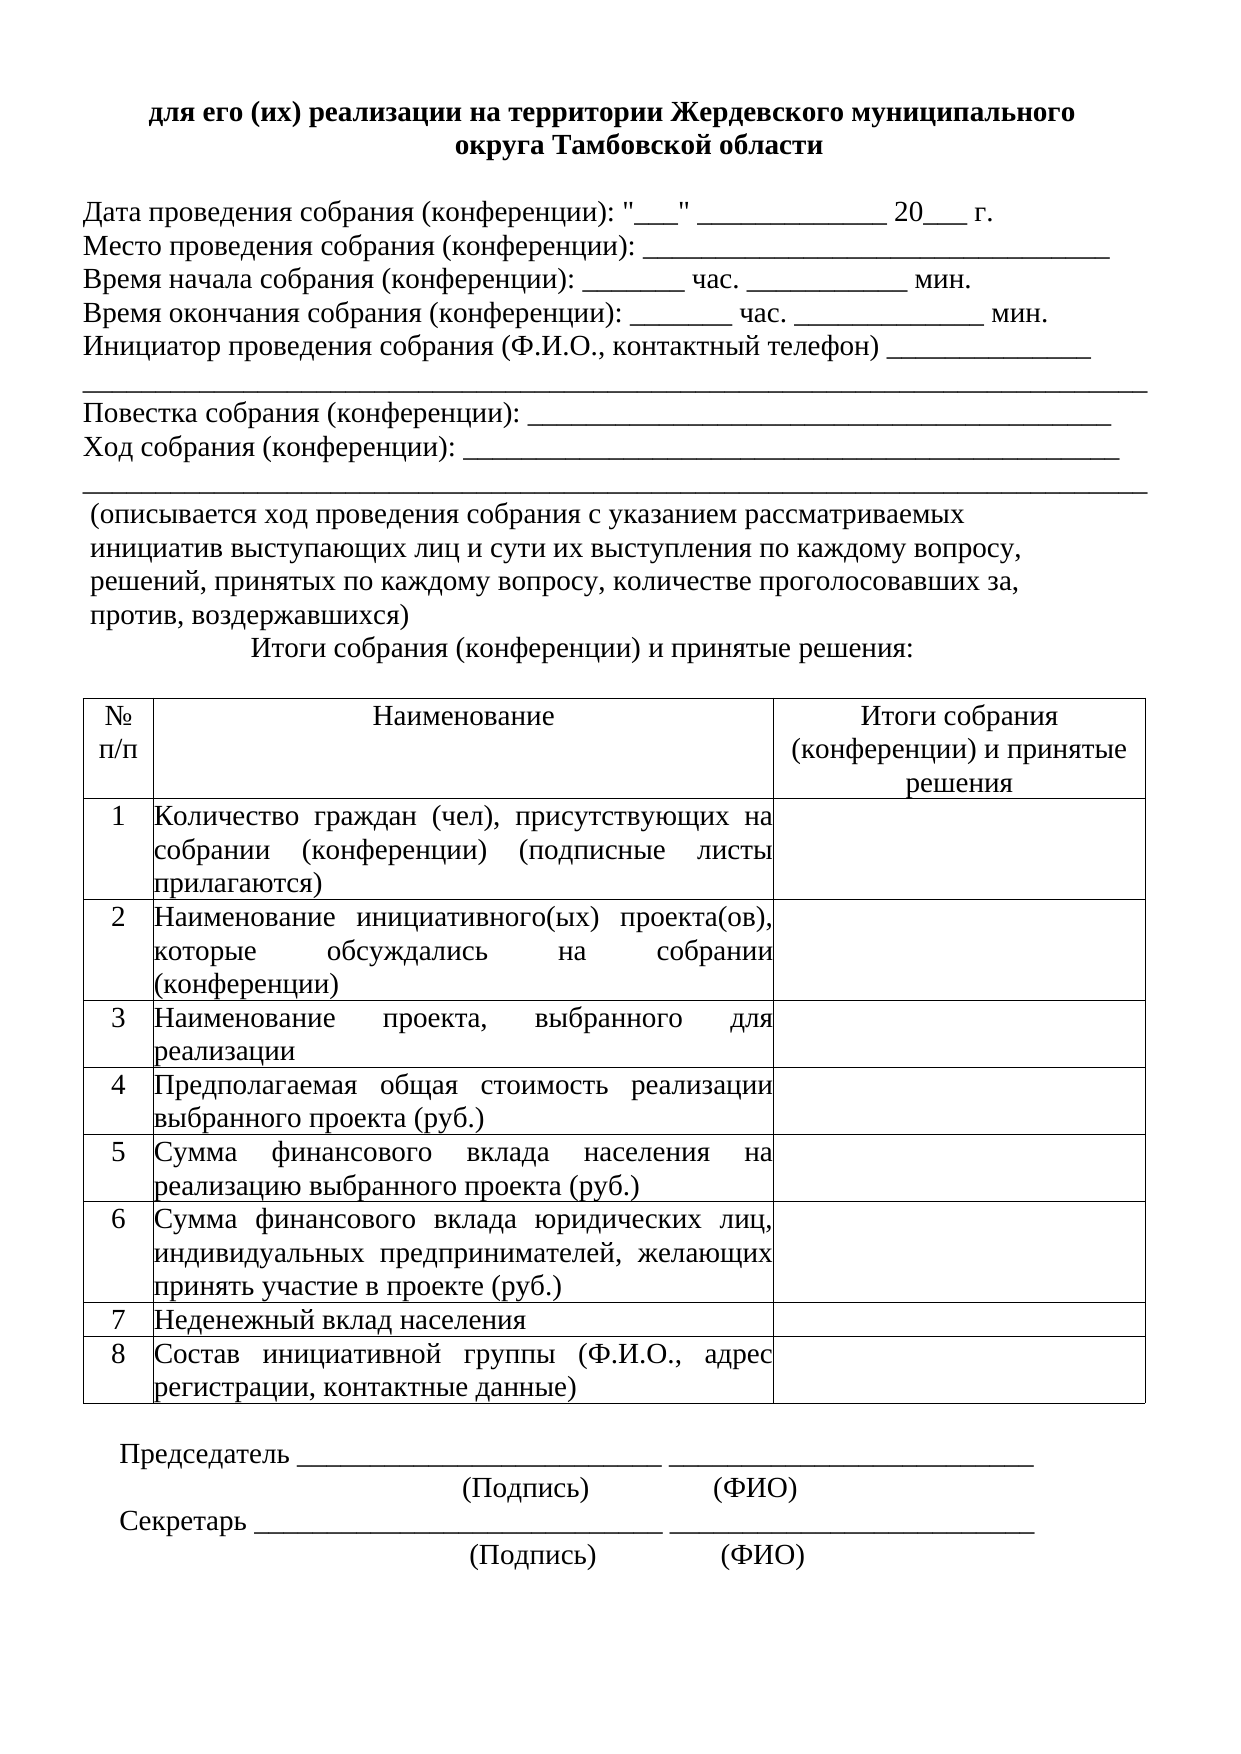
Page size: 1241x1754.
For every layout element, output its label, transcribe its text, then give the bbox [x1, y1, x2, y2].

table_cell Неденежный вклад населения [154, 1303, 773, 1336]
text _________________________________________________________________________ [83, 362, 1157, 396]
table_cell [774, 1202, 1145, 1302]
table_cell 7 [84, 1303, 153, 1336]
table_cell [774, 1068, 1145, 1134]
text Председатель _________________________ _________________________ [83, 1436, 1157, 1470]
table_cell Сумма финансового вклада населения на реализацию выбранного проекта (руб.) [154, 1135, 773, 1201]
table_cell 2 [84, 900, 153, 1000]
table_header Наименование [154, 699, 773, 798]
text Секретарь ____________________________ _________________________ [83, 1503, 1157, 1537]
text против, воздержавшихся) [83, 597, 1157, 630]
text Дата проведения собрания (конференции): "___" _____________ 20___ г. [83, 194, 1157, 228]
table_cell [774, 1303, 1145, 1336]
text инициатив выступающих лиц и сути их выступления по каждому вопросу, [83, 530, 1157, 563]
table_cell [774, 799, 1145, 899]
text округа Тамбовской области [83, 127, 1157, 161]
text (Подпись) (ФИО) [83, 1537, 1157, 1571]
text Итоги собрания (конференции) и принятые решения: [83, 630, 1157, 664]
table_cell [774, 1001, 1145, 1067]
table_cell [774, 900, 1145, 1000]
text (Подпись) (ФИО) [83, 1470, 1157, 1503]
text Ход собрания (конференции): _____________________________________________ [83, 429, 1157, 463]
table_cell 3 [84, 1001, 153, 1067]
table_cell Наименование проекта, выбранного для реализации [154, 1001, 773, 1067]
table_cell Состав инициативной группы (Ф.И.О., адрес регистрации, контактные данные) [154, 1337, 773, 1403]
table_cell 6 [84, 1202, 153, 1302]
table_header Итоги собрания (конференции) и принятые решения [774, 699, 1145, 798]
table_cell Предполагаемая общая стоимость реализации выбранного проекта (руб.) [154, 1068, 773, 1134]
text Инициатор проведения собрания (Ф.И.О., контактный телефон) ______________ [83, 328, 1157, 362]
text _________________________________________________________________________ [83, 463, 1157, 496]
text решений, принятых по каждому вопросу, количестве проголосовавших за, [83, 563, 1157, 597]
table_cell Количество граждан (чел), присутствующих на собрании (конференции) (подписные листы прилагаются) [154, 799, 773, 899]
text Повестка собрания (конференции): ________________________________________ [83, 396, 1157, 429]
table_cell 5 [84, 1135, 153, 1201]
table_cell [774, 1337, 1145, 1403]
table_cell [774, 1135, 1145, 1201]
table_cell Наименование инициативного(ых) проекта(ов), которые обсуждались на собрании (конференции) [154, 900, 773, 1000]
text Место проведения собрания (конференции): ________________________________ [83, 228, 1157, 261]
table_header № п/п [84, 699, 153, 798]
text Время окончания собрания (конференции): _______ час. _____________ мин. [83, 295, 1157, 328]
table_cell 8 [84, 1337, 153, 1403]
text Время начала собрания (конференции): _______ час. ___________ мин. [83, 261, 1157, 295]
table_cell Сумма финансового вклада юридических лиц, индивидуальных предпринимателей, желающих принять участие в проекте (руб.) [154, 1202, 773, 1302]
table_cell 1 [84, 799, 153, 899]
table_cell 4 [84, 1068, 153, 1134]
text (описывается ход проведения собрания с указанием рассматриваемых [83, 496, 1157, 530]
text для его (их) реализации на территории Жердевского муниципального [83, 94, 1157, 127]
